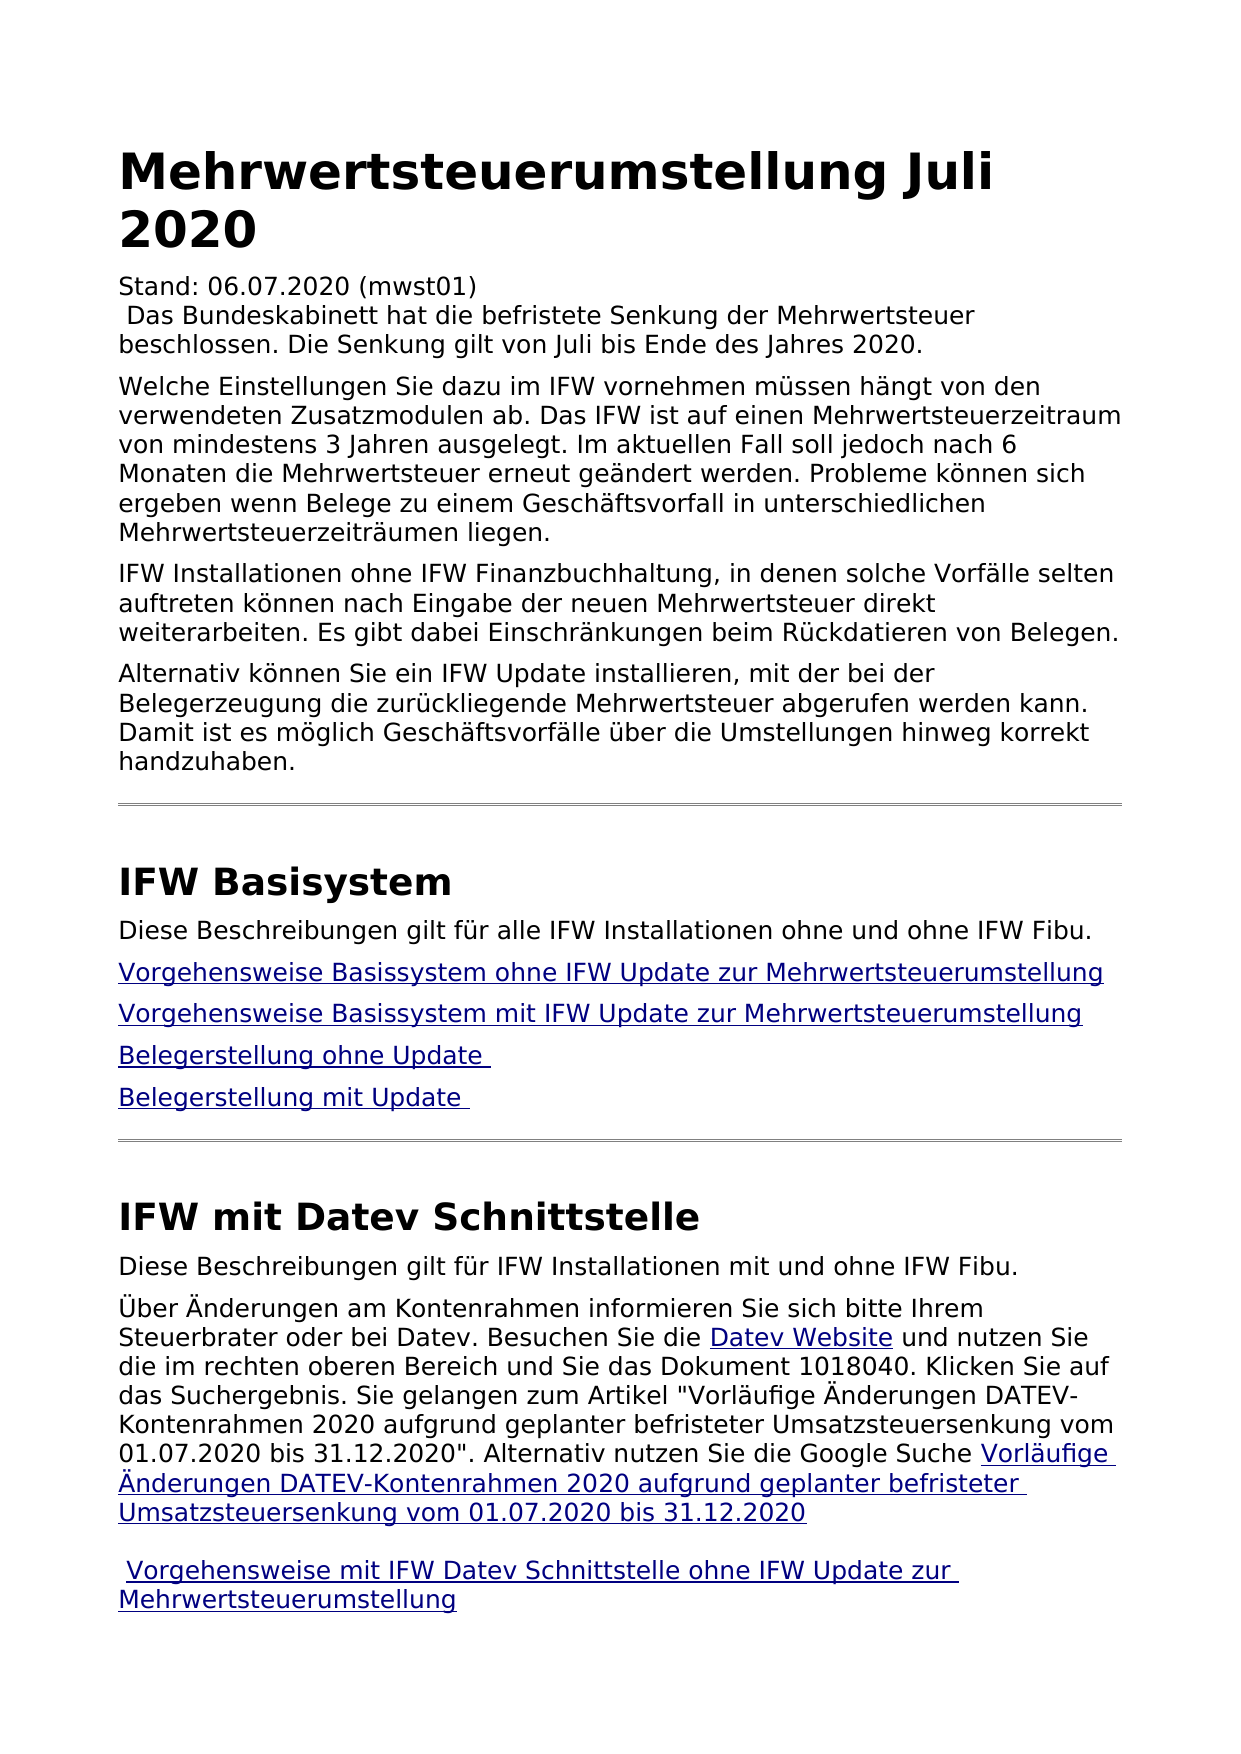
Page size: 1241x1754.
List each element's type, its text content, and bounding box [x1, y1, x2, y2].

text Diese Beschreibungen gilt für IFW Installationen mit und ohne IFW Fibu. [118, 1252, 1122, 1281]
subtitle IFW mit Datev Schnittstelle [118, 1196, 1122, 1239]
subtitle Mehrwertsteuerumstellung Juli 2020 [118, 143, 1122, 259]
text Belegerstellung ohne Update [118, 1041, 1122, 1070]
text IFW Installationen ohne IFW Finanzbuchhaltung, in denen solche Vorfälle selten auftreten können nach Eingabe der neuen Mehrwertsteuer direkt weiterarbeiten. Es gibt dabei Einschränkungen beim Rückdatieren von Belegen. [118, 559, 1122, 647]
text Vorgehensweise Basissystem ohne IFW Update zur Mehrwertsteuerumstellung [118, 958, 1122, 987]
subtitle IFW Basisystem [118, 860, 1122, 904]
text Stand: 06.07.2020 (mwst01) Das Bundeskabinett hat die befristete Senkung der Mehrwertsteuer beschlossen. Die Senkung gilt von Juli bis Ende des Jahres 2020. [118, 272, 1122, 359]
text Diese Beschreibungen gilt für alle IFW Installationen ohne und ohne IFW Fibu. [118, 916, 1122, 945]
text Über Änderungen am Kontenrahmen informieren Sie sich bitte Ihrem Steuerbrater oder bei Datev. Besuchen Sie die Datev Website und nutzen Sie die im rechten oberen Bereich und Sie das Dokument 1018040. Klicken Sie auf das Suchergebnis. Sie gelangen zum Artikel "Vorläufige Änderungen DATEV-Kontenrahmen 2020 aufgrund geplanter befristeter Umsatzsteuersenkung vom 01.07.2020 bis 31.12.2020". Alternativ nutzen Sie die Google Suche Vorläufige Änderungen DATEV-Kontenrahmen 2020 aufgrund geplanter befristeter Umsatzsteuersenkung vom 01.07.2020 bis 31.12.2020 Vorgehensweise mit IFW Datev Schnittstelle ohne IFW Update zur Mehrwertsteuerumstellung [118, 1294, 1122, 1614]
text Welche Einstellungen Sie dazu im IFW vornehmen müssen hängt von den verwendeten Zusatzmodulen ab. Das IFW ist auf einen Mehrwertsteuerzeitraum von mindestens 3 Jahren ausgelegt. Im aktuellen Fall soll jedoch nach 6 Monaten die Mehrwertsteuer erneut geändert werden. Probleme können sich ergeben wenn Belege zu einem Geschäftsvorfall in unterschiedlichen Mehrwertsteuerzeiträumen liegen. [118, 372, 1122, 547]
text Vorgehensweise Basissystem mit IFW Update zur Mehrwertsteuerumstellung [118, 999, 1122, 1029]
text Belegerstellung mit Update [118, 1083, 1122, 1112]
text Alternativ können Sie ein IFW Update installieren, mit der bei der Belegerzeugung die zurückliegende Mehrwertsteuer abgerufen werden kann. Damit ist es möglich Geschäftsvorfälle über die Umstellungen hinweg korrekt handzuhaben. [118, 659, 1122, 776]
